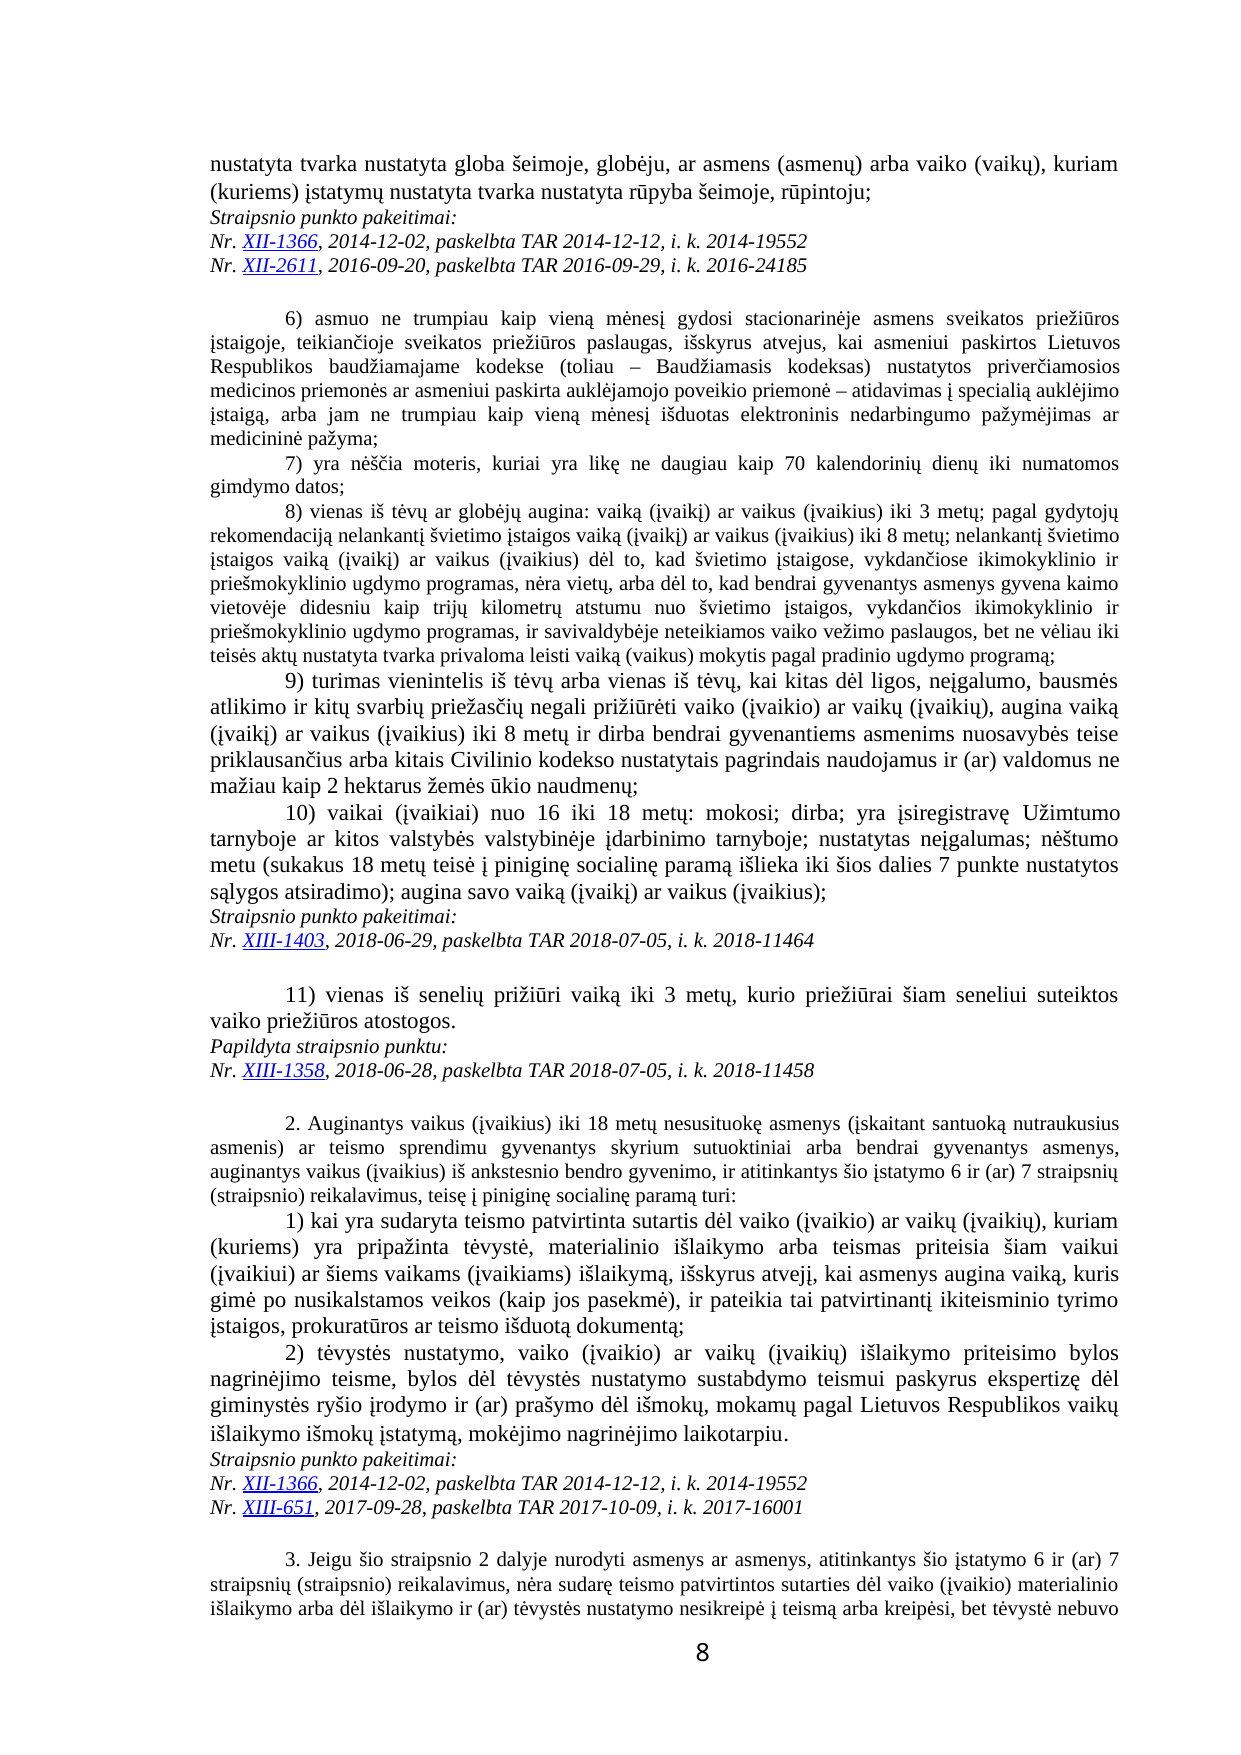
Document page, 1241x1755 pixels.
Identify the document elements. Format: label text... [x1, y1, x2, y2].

text 2. Auginantys vaikus (įvaikius) iki 18 metų nesusituokę asmenys (įskaitant santuoką nutraukusius asmenis) ar teismo sprendimu gyvenantys skyrium sutuoktiniai arba bendrai gyvenantys asmenys, auginantys vaikus (įvaikius) iš ankstesnio bendro gyvenimo, ir atitinkantys šio įstatymo 6 ir (ar) 7 straipsnių (straipsnio) reikalavimus, teisę į piniginę socialinę paramą turi: [210, 1111, 1120, 1207]
text Nr. XII-1366, 2014-12-02, paskelbta TAR 2014-12-12, i. k. 2014-19552 [210, 1471, 1120, 1494]
text Straipsnio punkto pakeitimai: [210, 1446, 1120, 1471]
text Nr. XII-2611, 2016-09-20, paskelbta TAR 2016-09-29, i. k. 2016-24185 [210, 253, 1120, 277]
text Nr. XII-1366, 2014-12-02, paskelbta TAR 2014-12-12, i. k. 2014-19552 [210, 229, 1120, 253]
text 11) vienas iš senelių prižiūri vaiką iki 3 metų, kurio priežiūrai šiam seneliui suteiktos vaiko priežiūros atostogos. [210, 981, 1120, 1034]
text 9) turimas vienintelis iš tėvų arba vienas iš tėvų, kai kitas dėl ligos, neįgalumo, bausmės atlikimo ir kitų svarbių priežasčių negali prižiūrėti vaiko (įvaikio) ar vaikų (įvaikių), augina vaiką (įvaikį) ar vaikus (įvaikius) iki 8 metų ir dirba bendrai gyvenantiems asmenims nuosavybės teise priklausančius arba kitais Civilinio kodekso nustatytais pagrindais naudojamus ir (ar) valdomus ne mažiau kaip 2 hektarus žemės ūkio naudmenų; [210, 667, 1120, 799]
text Papildyta straipsnio punktu: [210, 1034, 1120, 1058]
text Straipsnio punkto pakeitimai: [210, 904, 1120, 928]
text Straipsnio punkto pakeitimai: [210, 205, 1120, 229]
text 10) vaikai (įvaikiai) nuo 16 iki 18 metų: mokosi; dirba; yra įsiregistravę Užimtumo tarnyboje ar kitos valstybės valstybinėje įdarbinimo tarnyboje; nustatytas neįgalumas; nėštumo metu (sukakus 18 metų teisė į piniginę socialinę paramą išlieka iki šios dalies 7 punkte nustatytos sąlygos atsiradimo); augina savo vaiką (įvaikį) ar vaikus (įvaikius); [210, 799, 1120, 904]
text 8) vienas iš tėvų ar globėjų augina: vaiką (įvaikį) ar vaikus (įvaikius) iki 3 metų; pagal gydytojų rekomendaciją nelankantį švietimo įstaigos vaiką (įvaikį) ar vaikus (įvaikius) iki 8 metų; nelankantį švietimo įstaigos vaiką (įvaikį) ar vaikus (įvaikius) dėl to, kad švietimo įstaigose, vykdančiose ikimokyklinio ir priešmokyklinio ugdymo programas, nėra vietų, arba dėl to, kad bendrai gyvenantys asmenys gyvena kaimo vietovėje didesniu kaip trijų kilometrų atstumu nuo švietimo įstaigos, vykdančios ikimokyklinio ir priešmokyklinio ugdymo programas, ir savivaldybėje neteikiamos vaiko vežimo paslaugos, bet ne vėliau iki teisės aktų nustatyta tvarka privaloma leisti vaiką (vaikus) mokytis pagal pradinio ugdymo programą; [210, 498, 1120, 667]
text 1) kai yra sudaryta teismo patvirtinta sutartis dėl vaiko (įvaikio) ar vaikų (įvaikių), kuriam (kuriems) yra pripažinta tėvystė, materialinio išlaikymo arba teismas priteisia šiam vaikui (įvaikiui) ar šiems vaikams (įvaikiams) išlaikymą, išskyrus atvejį, kai asmenys augina vaiką, kuris gimė po nusikalstamos veikos (kaip jos pasekmė), ir pateikia tai patvirtinantį ikiteisminio tyrimo įstaigos, prokuratūros ar teismo išduotą dokumentą; [210, 1207, 1120, 1339]
text Nr. XIII-651, 2017-09-28, paskelbta TAR 2017-10-09, i. k. 2017-16001 [210, 1494, 1120, 1519]
text 7) yra nėščia moteris, kuriai yra likę ne daugiau kaip 70 kalendorinių dienų iki numatomos gimdymo datos; [210, 450, 1120, 498]
text nustatyta tvarka nustatyta globa šeimoje, globėju, ar asmens (asmenų) arba vaiko (vaikų), kuriam (kuriems) įstatymų nustatyta tvarka nustatyta rūpyba šeimoje, rūpintoju; [210, 150, 1120, 205]
text Nr. XIII-1403, 2018-06-29, paskelbta TAR 2018-07-05, i. k. 2018-11464 [210, 928, 1120, 952]
text 6) asmuo ne trumpiau kaip vieną mėnesį gydosi stacionarinėje asmens sveikatos priežiūros įstaigoje, teikiančioje sveikatos priežiūros paslaugas, išskyrus atvejus, kai asmeniui paskirtos Lietuvos Respublikos baudžiamajame kodekse (toliau – Baudžiamasis kodeksas) nustatytos priverčiamosios medicinos priemonės ar asmeniui paskirta auklėjamojo poveikio priemonė – atidavimas į specialią auklėjimo įstaigą, arba jam ne trumpiau kaip vieną mėnesį išduotas elektroninis nedarbingumo pažymėjimas ar medicininė pažyma; [210, 306, 1120, 450]
text 3. Jeigu šio straipsnio 2 dalyje nurodyti asmenys ar asmenys, atitinkantys šio įstatymo 6 ir (ar) 7 straipsnių (straipsnio) reikalavimus, nėra sudarę teismo patvirtintos sutarties dėl vaiko (įvaikio) materialinio išlaikymo arba dėl išlaikymo ir (ar) tėvystės nustatymo nesikreipė į teismą arba kreipėsi, bet tėvystė nebuvo [210, 1547, 1120, 1619]
text 2) tėvystės nustatymo, vaiko (įvaikio) ar vaikų (įvaikių) išlaikymo priteisimo bylos nagrinėjimo teisme, bylos dėl tėvystės nustatymo sustabdymo teismui paskyrus ekspertizę dėl giminystės ryšio įrodymo ir (ar) prašymo dėl išmokų, mokamų pagal Lietuvos Respublikos vaikų išlaikymo išmokų įstatymą, mokėjimo nagrinėjimo laikotarpiu. [210, 1339, 1120, 1446]
text Nr. XIII-1358, 2018-06-28, paskelbta TAR 2018-07-05, i. k. 2018-11458 [210, 1058, 1120, 1082]
